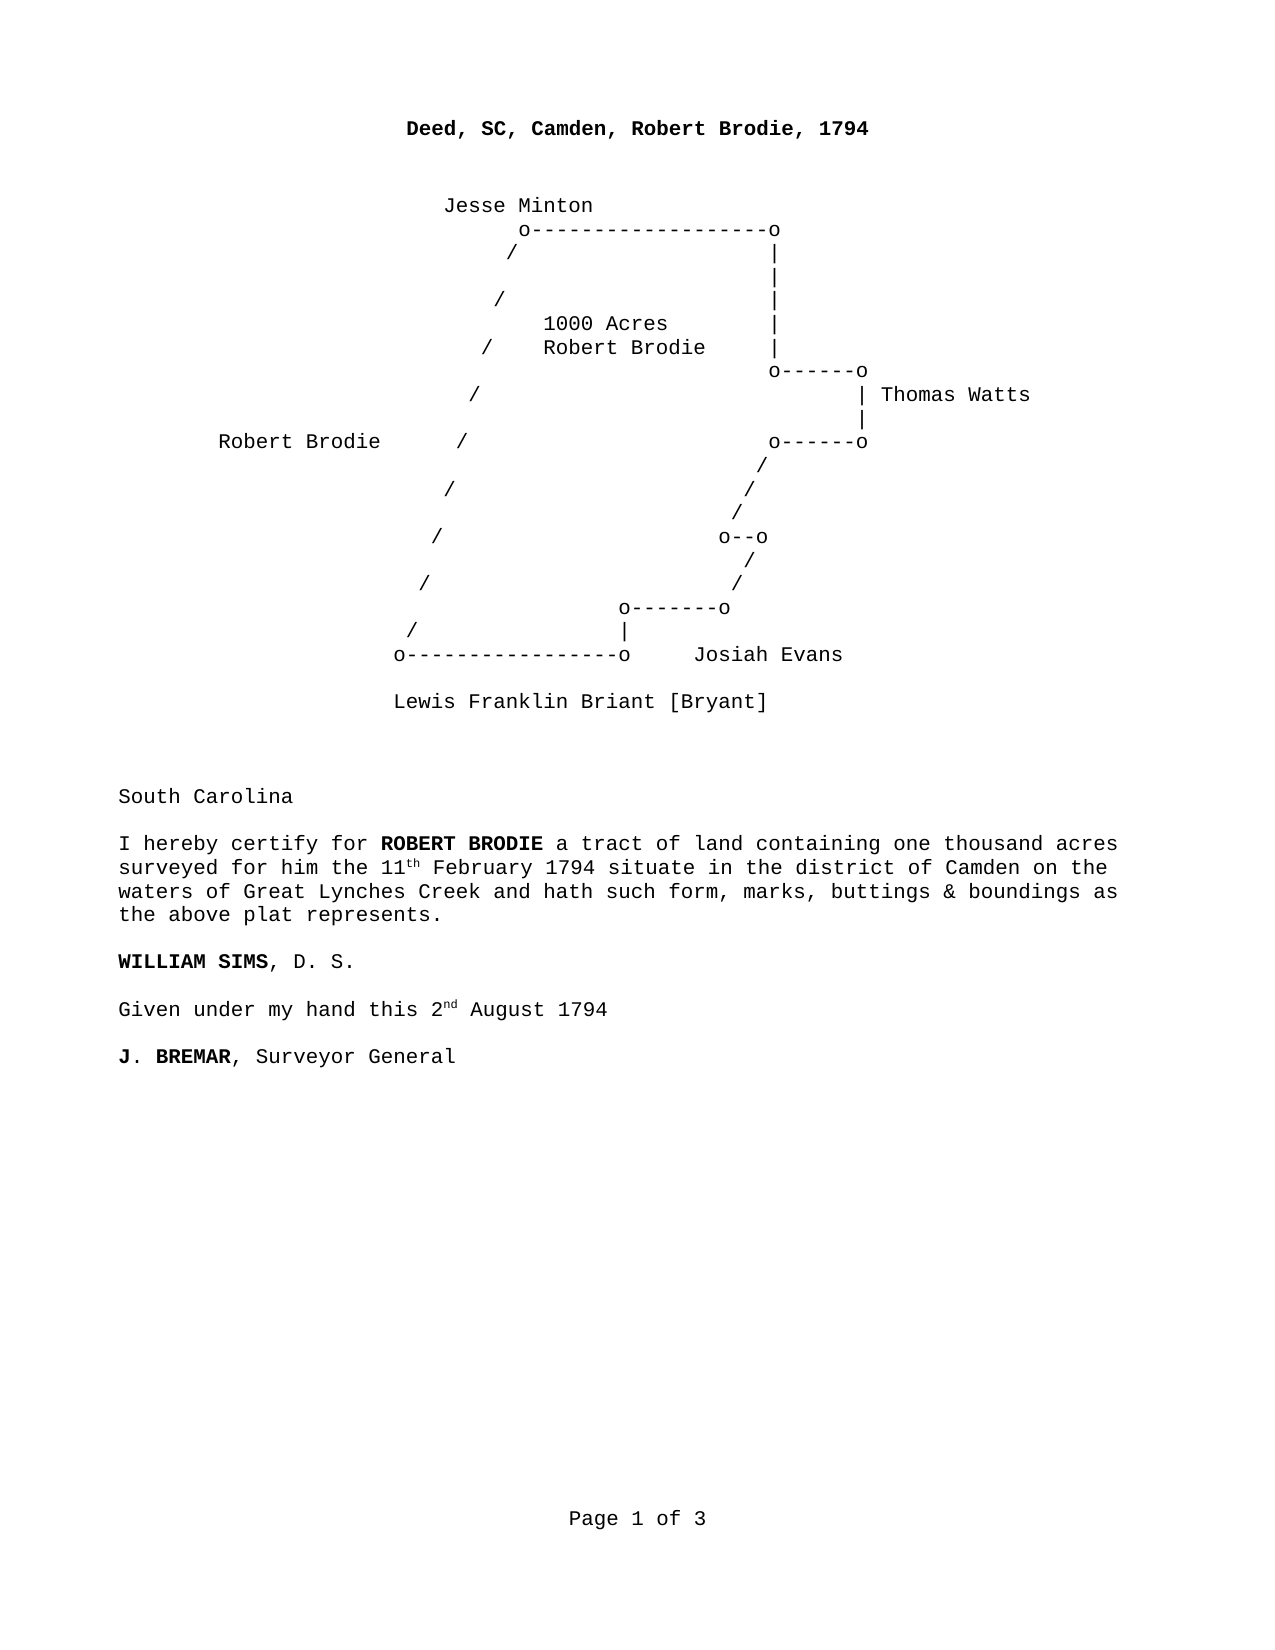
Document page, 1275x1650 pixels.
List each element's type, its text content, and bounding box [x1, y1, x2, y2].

text / / [118, 479, 1157, 502]
text / [118, 502, 1157, 526]
text / | [118, 621, 1157, 644]
text 1000 Acres | [118, 313, 1157, 337]
text / Robert Brodie | [118, 337, 1157, 360]
text / | [118, 242, 1157, 266]
text / | [118, 289, 1157, 313]
text South Carolina [118, 786, 1157, 810]
text / [118, 455, 1157, 479]
text o-----------------o Josiah Evans [118, 644, 1157, 668]
text / / [118, 573, 1157, 597]
text Robert Brodie / o------o [118, 431, 1157, 455]
text Given under my hand this 2nd August 1794 [118, 999, 1157, 1022]
text o-------o [118, 597, 1157, 621]
text | [118, 408, 1157, 431]
text J. Bremar, Surveyor General [118, 1046, 1157, 1070]
text / o--o [118, 526, 1157, 549]
text o------o [118, 360, 1157, 384]
text o-------------------o [118, 218, 1157, 242]
text Jesse Minton [118, 195, 1157, 218]
text / | Thomas Watts [118, 384, 1157, 408]
text Lewis Franklin Briant [Bryant] [118, 691, 1157, 715]
text I hereby certify for ROBERT BRODIE a tract of land containing one thousand acres surveyed for him the 11th February 1794 situate in the district of Camden on the waters of Great Lynches Creek and hath such form, marks, buttings & boundings as the above plat represents. [118, 833, 1157, 928]
text | [118, 266, 1157, 289]
text / [118, 549, 1157, 573]
text William Sims, D. S. [118, 952, 1157, 975]
